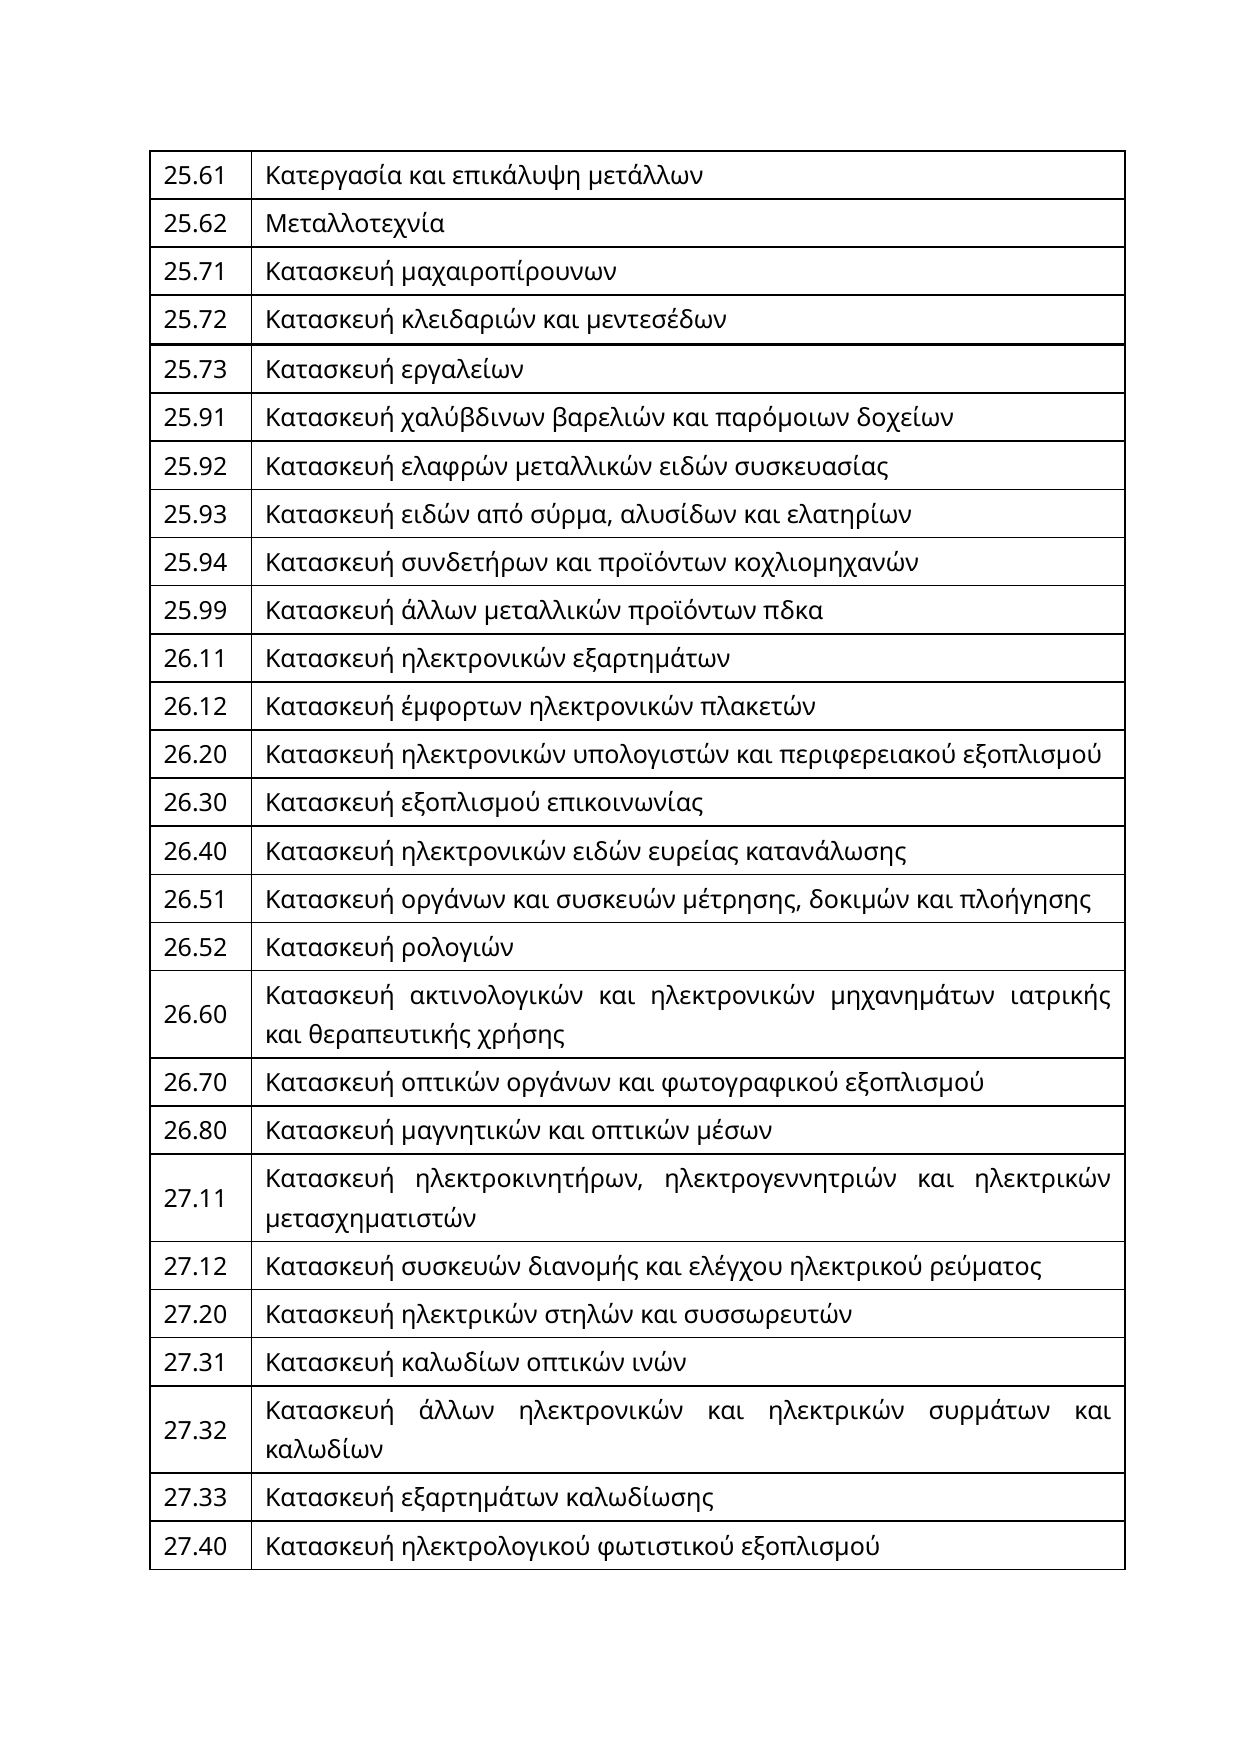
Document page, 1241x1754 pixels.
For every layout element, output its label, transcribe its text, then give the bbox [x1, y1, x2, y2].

table_cell Κατασκευή οργάνων και συσκευών μέτρησης, δοκιμών και πλοήγησης [252, 875, 1124, 922]
table_cell 27.32 [151, 1387, 251, 1472]
table_cell Κατασκευή ηλεκτρονικών εξαρτημάτων [252, 635, 1124, 681]
table_header 25.73 [151, 346, 251, 392]
table_cell Κατασκευή έμφορτων ηλεκτρονικών πλακετών [252, 683, 1124, 729]
table_cell Κατεργασία και επικάλυψη μετάλλων [252, 152, 1124, 198]
table_cell 27.20 [151, 1290, 251, 1337]
table_cell Κατασκευή οπτικών οργάνων και φωτογραφικού εξοπλισμού [252, 1059, 1124, 1105]
table_cell Κατασκευή ηλεκτροκινητήρων, ηλεκτρογεννητριών και ηλεκτρικών μετασχηματιστών [252, 1155, 1124, 1241]
table_cell Κατασκευή καλωδίων οπτικών ινών [252, 1338, 1124, 1385]
table_cell 26.20 [151, 731, 251, 777]
table_cell 26.70 [151, 1059, 251, 1105]
table_cell Κατασκευή άλλων ηλεκτρονικών και ηλεκτρικών συρμάτων και καλωδίων [252, 1387, 1124, 1472]
table_cell 25.72 [151, 296, 251, 342]
table_cell 26.30 [151, 779, 251, 825]
table_cell 25.99 [151, 586, 251, 633]
table_cell Κατασκευή μαγνητικών και οπτικών μέσων [252, 1107, 1124, 1153]
table_cell Κατασκευή εξαρτημάτων καλωδίωσης [252, 1474, 1124, 1520]
table_cell 26.52 [151, 923, 251, 970]
table_cell 26.51 [151, 875, 251, 922]
table_cell Κατασκευή εξοπλισμού επικοινωνίας [252, 779, 1124, 825]
table_cell Κατασκευή ειδών από σύρμα, αλυσίδων και ελατηρίων [252, 490, 1124, 537]
table_cell Κατασκευή ηλεκτρικών στηλών και συσσωρευτών [252, 1290, 1124, 1337]
table_cell 25.61 [151, 152, 251, 198]
table_cell 26.80 [151, 1107, 251, 1153]
table_cell Κατασκευή συσκευών διανομής και ελέγχου ηλεκτρικού ρεύματος [252, 1242, 1124, 1289]
table_cell 27.11 [151, 1155, 251, 1241]
table_cell 25.93 [151, 490, 251, 537]
table_cell 26.40 [151, 827, 251, 873]
table_cell 25.91 [151, 394, 251, 440]
table_cell Κατασκευή κλειδαριών και μεντεσέδων [252, 296, 1124, 342]
table_cell Κατασκευή ηλεκτρονικών ειδών ευρείας κατανάλωσης [252, 827, 1124, 873]
table_cell Κατασκευή ηλεκτρολογικού φωτιστικού εξοπλισμού [252, 1522, 1124, 1568]
table_cell Κατασκευή άλλων μεταλλικών προϊόντων πδκα [252, 586, 1124, 633]
table_header Κατασκευή εργαλείων [252, 346, 1124, 392]
table_cell 25.94 [151, 538, 251, 585]
table_cell 26.12 [151, 683, 251, 729]
table_cell 27.40 [151, 1522, 251, 1568]
table_cell Μεταλλοτεχνία [252, 200, 1124, 246]
table_cell Κατασκευή συνδετήρων και προϊόντων κοχλιομηχανών [252, 538, 1124, 585]
table_cell 27.33 [151, 1474, 251, 1520]
table_cell 26.11 [151, 635, 251, 681]
table_cell Κατασκευή χαλύβδινων βαρελιών και παρόμοιων δοχείων [252, 394, 1124, 440]
table_cell Κατασκευή ακτινολογικών και ηλεκτρονικών μηχανημάτων ιατρικής και θεραπευτικής χρήσης [252, 971, 1124, 1057]
table_cell 27.31 [151, 1338, 251, 1385]
table_cell Κατασκευή ελαφρών μεταλλικών ειδών συσκευασίας [252, 442, 1124, 488]
table_cell Κατασκευή μαχαιροπίρουνων [252, 248, 1124, 294]
table_cell 25.62 [151, 200, 251, 246]
table_cell 25.92 [151, 442, 251, 488]
table_cell 27.12 [151, 1242, 251, 1289]
table_cell Κατασκευή ηλεκτρονικών υπολογιστών και περιφερειακού εξοπλισμού [252, 731, 1124, 777]
table_cell 25.71 [151, 248, 251, 294]
table_cell Κατασκευή ρολογιών [252, 923, 1124, 970]
table_cell 26.60 [151, 971, 251, 1057]
